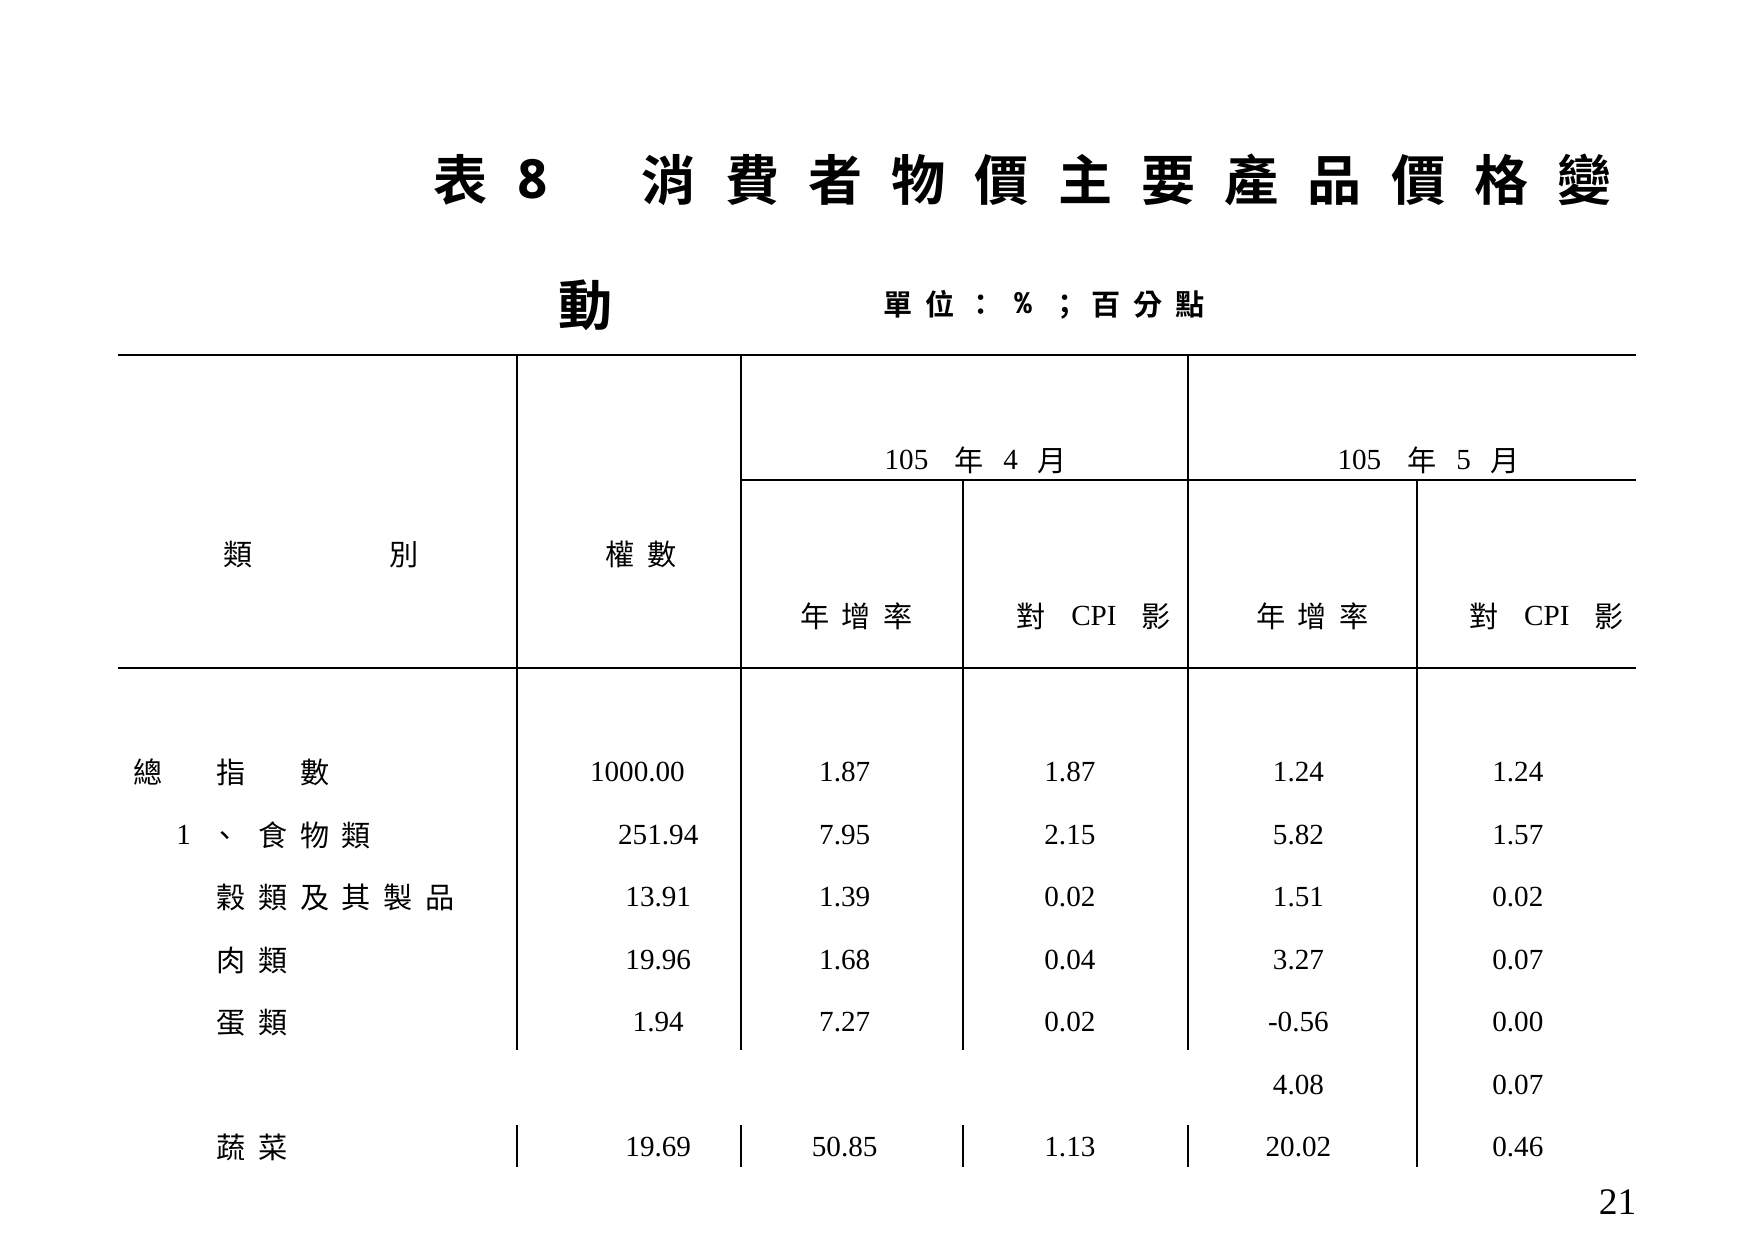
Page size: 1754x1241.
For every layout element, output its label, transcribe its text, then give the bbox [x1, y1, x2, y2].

table_cell 總 指 數 [118, 669, 516, 792]
table_cell 3.36 [742, 1042, 962, 1050]
table_cell 0.00 [1418, 979, 1636, 1042]
table_cell 15.57 [518, 1042, 740, 1050]
table_cell 20.02 [1189, 1104, 1416, 1167]
table_cell 1.51 [1189, 854, 1416, 917]
table_cell -0.56 [1189, 979, 1416, 1042]
table_cell 4.08 [1189, 1042, 1416, 1104]
table_cell 2.15 [964, 792, 1187, 854]
table_cell 0.02 [1418, 854, 1636, 917]
table_cell 穀類及其製品 [118, 854, 516, 917]
table_cell 1.94 [518, 979, 740, 1042]
table_cell 1、食物類 [118, 792, 516, 854]
table_cell 1.13 [964, 1125, 1187, 1167]
table_cell 0.07 [1418, 1042, 1636, 1104]
subtitle 表8 消費者物價主要產品價格變動 單位：%；百分點 [127, 104, 1627, 354]
table_cell 251.94 [518, 792, 740, 854]
table_cell 0.02 [964, 979, 1187, 1042]
table_cell 1.24 [1418, 669, 1636, 792]
table_header 105年5月 [1189, 356, 1636, 479]
table_cell 1000.00 [518, 669, 740, 792]
table_cell 水產品 [118, 1042, 516, 1104]
table_cell 1.87 [742, 669, 962, 792]
table_cell 蛋類 [118, 979, 516, 1042]
table_cell 對CPI影響 [1418, 481, 1636, 667]
table_cell 對CPI影響 [964, 481, 1187, 667]
table_cell 7.95 [742, 792, 962, 854]
table_cell 1.87 [964, 669, 1187, 792]
table_cell 0.04 [964, 917, 1187, 979]
table_cell 50.85 [742, 1125, 962, 1167]
table_cell 1.57 [1418, 792, 1636, 854]
table_cell 1.39 [742, 854, 962, 917]
table_cell 13.91 [518, 854, 740, 917]
table_cell 1.24 [1189, 669, 1416, 792]
table_cell 肉類 [118, 917, 516, 979]
table_cell 0.06 [964, 1042, 1187, 1050]
table_cell 19.69 [518, 1125, 740, 1167]
subtitle 表8 消費者物價主要產品價格變動 單位：%；百分點 [129, 1050, 1198, 1125]
table_cell 3.27 [1189, 917, 1416, 979]
table_cell 1.68 [742, 917, 962, 979]
table_cell 0.46 [1418, 1104, 1636, 1167]
table_cell 19.96 [518, 917, 740, 979]
table_cell 7.27 [742, 979, 962, 1042]
table_cell 蔬菜 [118, 1104, 516, 1167]
table_cell 年增率 [1189, 481, 1416, 667]
table_header 105年4月 [742, 356, 1187, 479]
table_cell 0.02 [964, 854, 1187, 917]
table_cell 0.07 [1418, 917, 1636, 979]
table_header 權數 [518, 356, 740, 667]
table_header 類 別 [118, 356, 516, 667]
table_cell 5.82 [1189, 792, 1416, 854]
table_cell 年增率 [742, 481, 962, 667]
